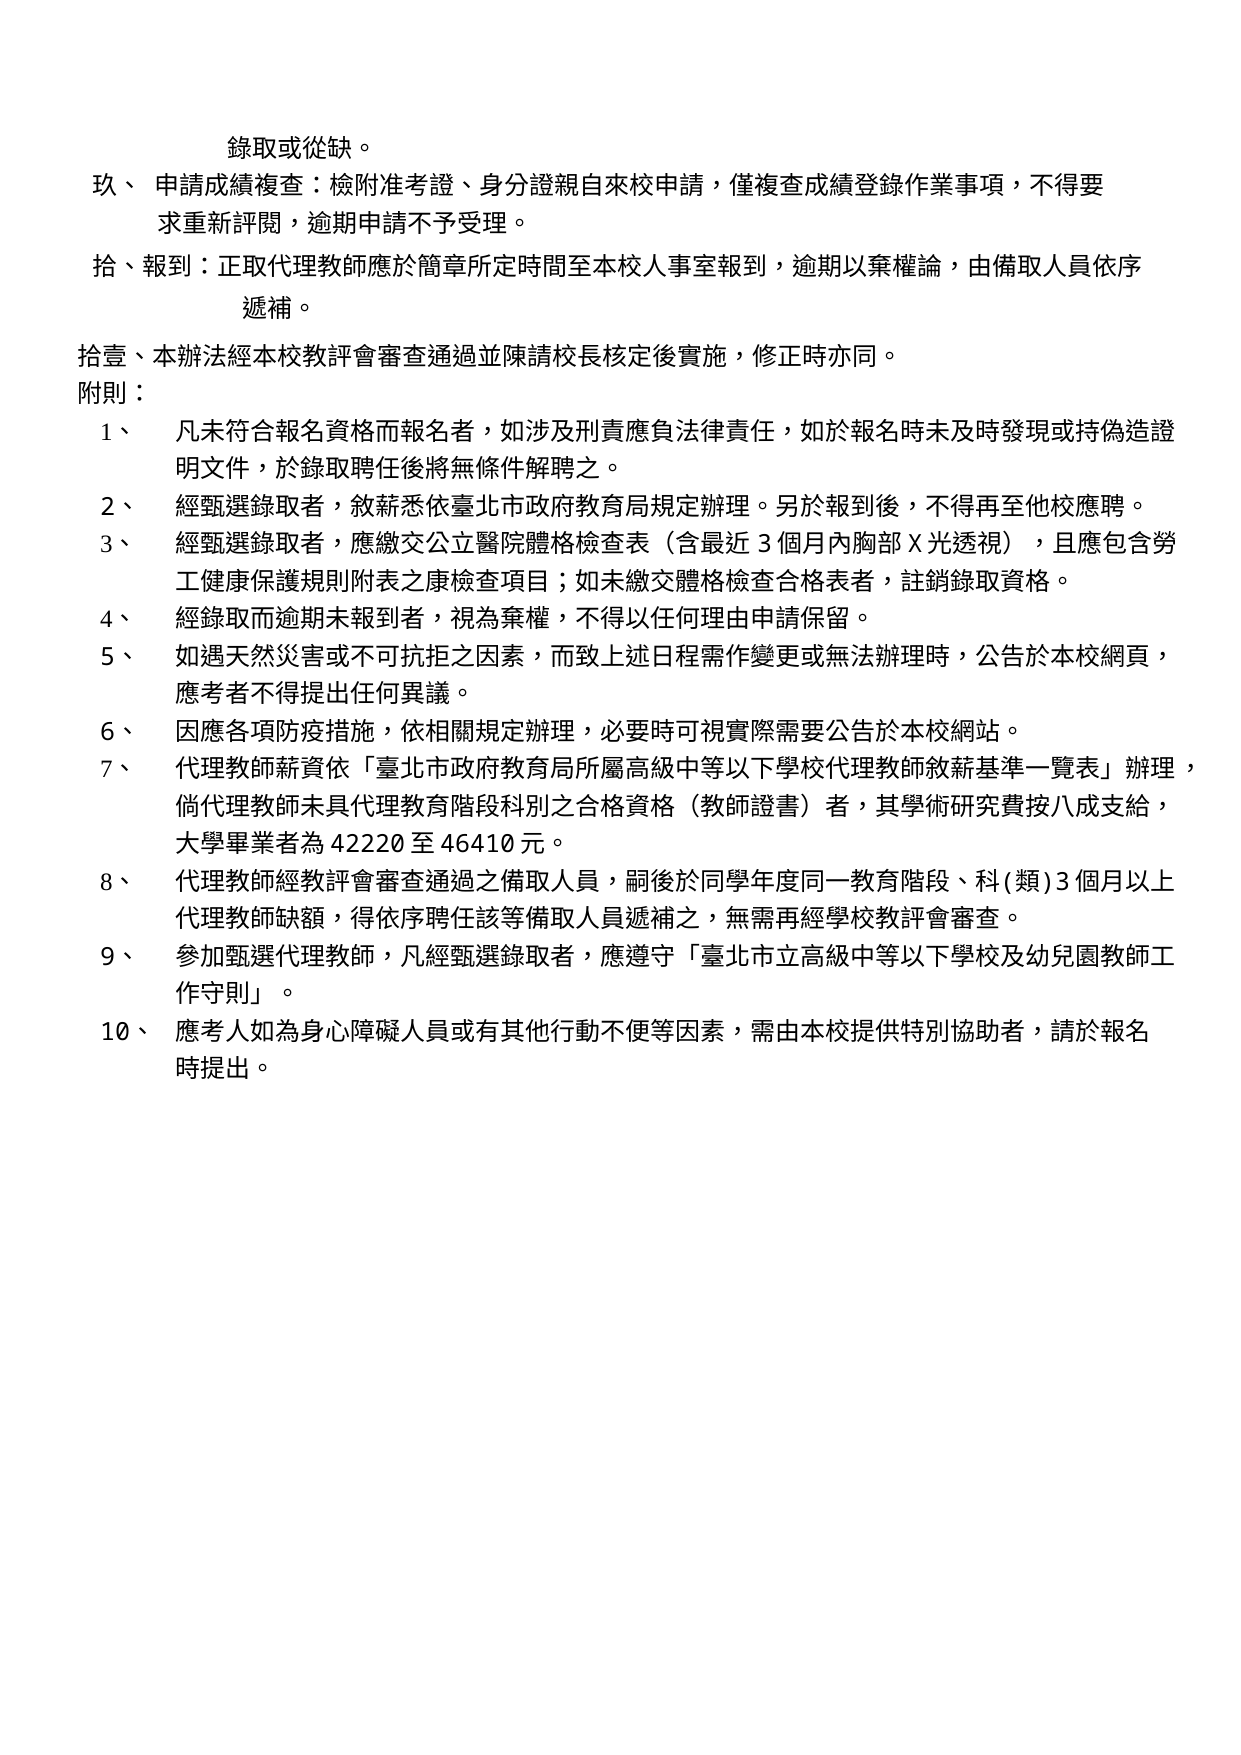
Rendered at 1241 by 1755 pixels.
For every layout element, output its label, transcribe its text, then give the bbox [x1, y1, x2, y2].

text 錄取或從缺。 [165, 127, 1137, 164]
text 求重新評閱，逾期申請不予受理。 [62, 202, 1137, 239]
text 附則： [62, 373, 1178, 410]
text 拾、報到：正取代理教師應於簡章所定時間至本校人事室報到，逾期以棄權論，由備取人員依序 [62, 252, 1178, 281]
list 應考人如為身心障礙人員或有其他行動不便等因素，需由本校提供特別協助者，請於報名 [100, 1010, 1178, 1048]
text 遞補。 [62, 294, 1178, 323]
text 代理教師缺額，得依序聘任該等備取人員遞補之，無需再經學校教評會審查。 [175, 898, 1178, 935]
list 代理教師經教評會審查通過之備取人員，嗣後於同學年度同一教育階段、科(類)3個月以上 [100, 860, 1178, 898]
list 凡未符合報名資格而報名者，如涉及刑責應負法律責任，如於報名時未及時發現或持偽造證明文件，於錄取聘任後將無條件解聘之。 [100, 410, 1178, 485]
list 經甄選錄取者，敘薪悉依臺北市政府教育局規定辦理。另於報到後，不得再至他校應聘。 [100, 485, 1178, 523]
text 時提出。 [175, 1048, 1178, 1085]
text 玖、 申請成績複查：檢附准考證、身分證親自來校申請，僅複查成績登錄作業事項，不得要 [62, 164, 1137, 202]
list 如遇天然災害或不可抗拒之因素，而致上述日程需作變更或無法辦理時，公告於本校網頁，應考者不得提出任何異議。 [100, 635, 1178, 710]
list 因應各項防疫措施，依相關規定辦理，必要時可視實際需要公告於本校網站。 [100, 710, 1178, 748]
list 經甄選錄取者，應繳交公立醫院體格檢查表（含最近3個月內胸部X光透視），且應包含勞工健康保護規則附表之康檢查項目；如未繳交體格檢查合格表者，註銷錄取資格。 [100, 523, 1178, 598]
list 經錄取而逾期未報到者，視為棄權，不得以任何理由申請保留。 [100, 598, 1178, 635]
list 代理教師薪資依「臺北市政府教育局所屬高級中等以下學校代理教師敘薪基準一覽表」辦理，倘代理教師未具代理教育階段科別之合格資格（教師證書）者，其學術研究費按八成支給，大學畢業者為42220至46410元。 [100, 748, 1178, 860]
text 拾壹、本辦法經本校教評會審查通過並陳請校長核定後實施，修正時亦同。 [62, 335, 1178, 373]
list 參加甄選代理教師，凡經甄選錄取者，應遵守「臺北市立高級中等以下學校及幼兒園教師工作守則」。 [100, 935, 1178, 1010]
